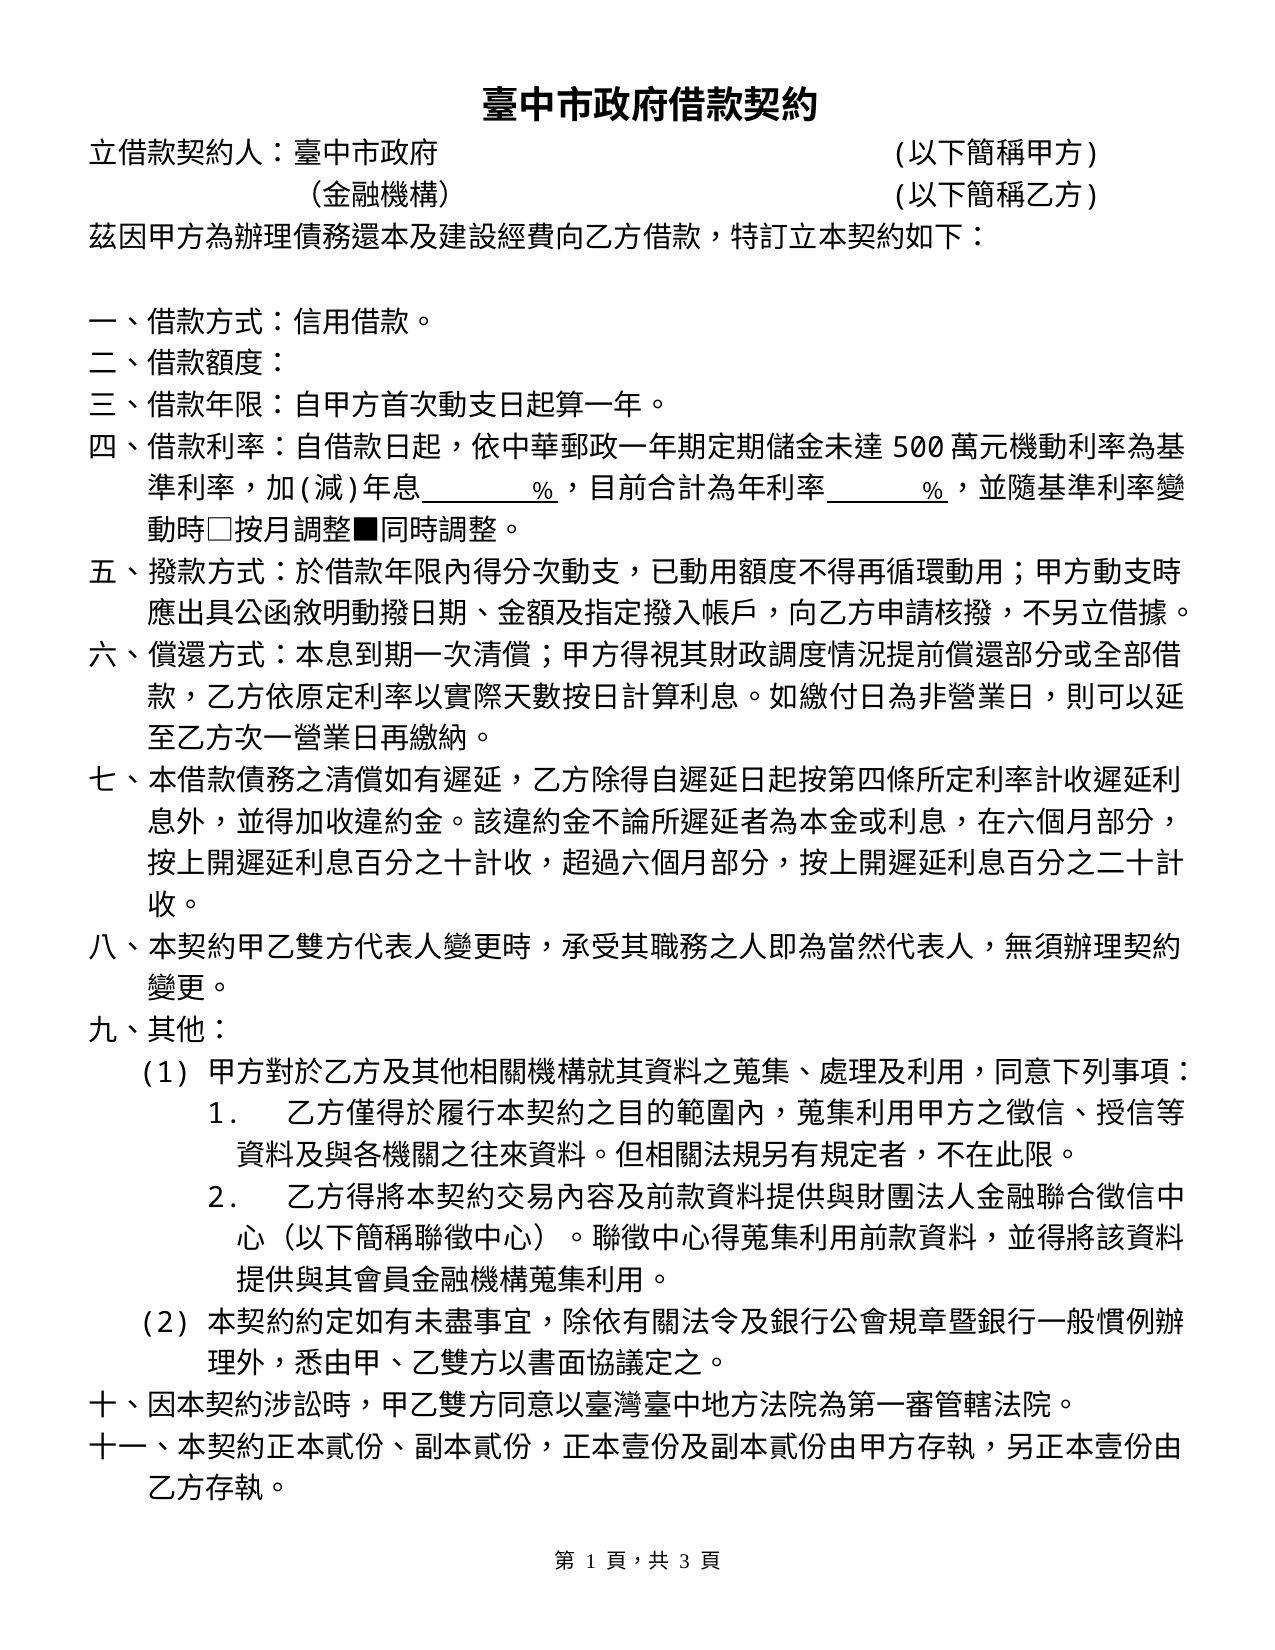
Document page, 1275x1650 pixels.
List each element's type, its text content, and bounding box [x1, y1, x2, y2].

text 四、借款利率：自借款日起，依中華郵政一年期定期儲金未達500萬元機動利率為基準利率，加(減)年息 ﹪，目前合計為年利率 ﹪，並隨基準利率變動時□按月調整■同時調整。 [89, 424, 1186, 549]
text 十一、本契約正本貳份、副本貳份，正本壹份及副本貳份由甲方存執，另正本壹份由乙方存執。 [89, 1424, 1186, 1507]
text 五、撥款方式：於借款年限內得分次動支，已動用額度不得再循環動用；甲方動支時應出具公函敘明動撥日期、金額及指定撥入帳戶，向乙方申請核撥，不另立借據。 [89, 549, 1186, 632]
text 六、償還方式：本息到期一次清償；甲方得視其財政調度情況提前償還部分或全部借款，乙方依原定利率以實際天數按日計算利息。如繳付日為非營業日，則可以延至乙方次一營業日再繳納。 [89, 632, 1186, 757]
text （金融機構） (以下簡稱乙方) [89, 172, 1186, 214]
text 十、因本契約涉訟時，甲乙雙方同意以臺灣臺中地方法院為第一審管轄法院。 [89, 1382, 1186, 1424]
list 乙方僅得於履行本契約之目的範圍內，蒐集利用甲方之徵信、授信等資料及與各機關之往來資料。但相關法規另有規定者，不在此限。 [207, 1090, 1186, 1174]
text 一、借款方式：信用借款。 [89, 299, 1186, 340]
text 茲因甲方為辦理債務還本及建設經費向乙方借款，特訂立本契約如下： [89, 214, 1186, 256]
text 二、借款額度： [89, 340, 1186, 382]
text 七、本借款債務之清償如有遲延，乙方除得自遲延日起按第四條所定利率計收遲延利息外，並得加收違約金。該違約金不論所遲延者為本金或利息，在六個月部分，按上開遲延利息百分之十計收，超過六個月部分，按上開遲延利息百分之二十計收。 [89, 757, 1186, 924]
text 臺中市政府借款契約 [114, 75, 1186, 129]
text 八、本契約甲乙雙方代表人變更時，承受其職務之人即為當然代表人，無須辦理契約變更。 [89, 924, 1186, 1007]
list 本契約約定如有未盡事宜，除依有關法令及銀行公會規章暨銀行一般慣例辦理外，悉由甲、乙雙方以書面協議定之。 [139, 1299, 1186, 1382]
text 三、借款年限：自甲方首次動支日起算一年。 [89, 382, 1186, 424]
text 九、其他： [89, 1007, 1186, 1049]
text 立借款契約人：臺中市政府 (以下簡稱甲方) [89, 129, 1186, 172]
list 甲方對於乙方及其他相關機構就其資料之蒐集、處理及利用，同意下列事項： [139, 1049, 1186, 1090]
list 乙方得將本契約交易內容及前款資料提供與財團法人金融聯合徵信中心（以下簡稱聯徵中心）。聯徵中心得蒐集利用前款資料，並得將該資料提供與其會員金融機構蒐集利用。 [207, 1174, 1186, 1299]
